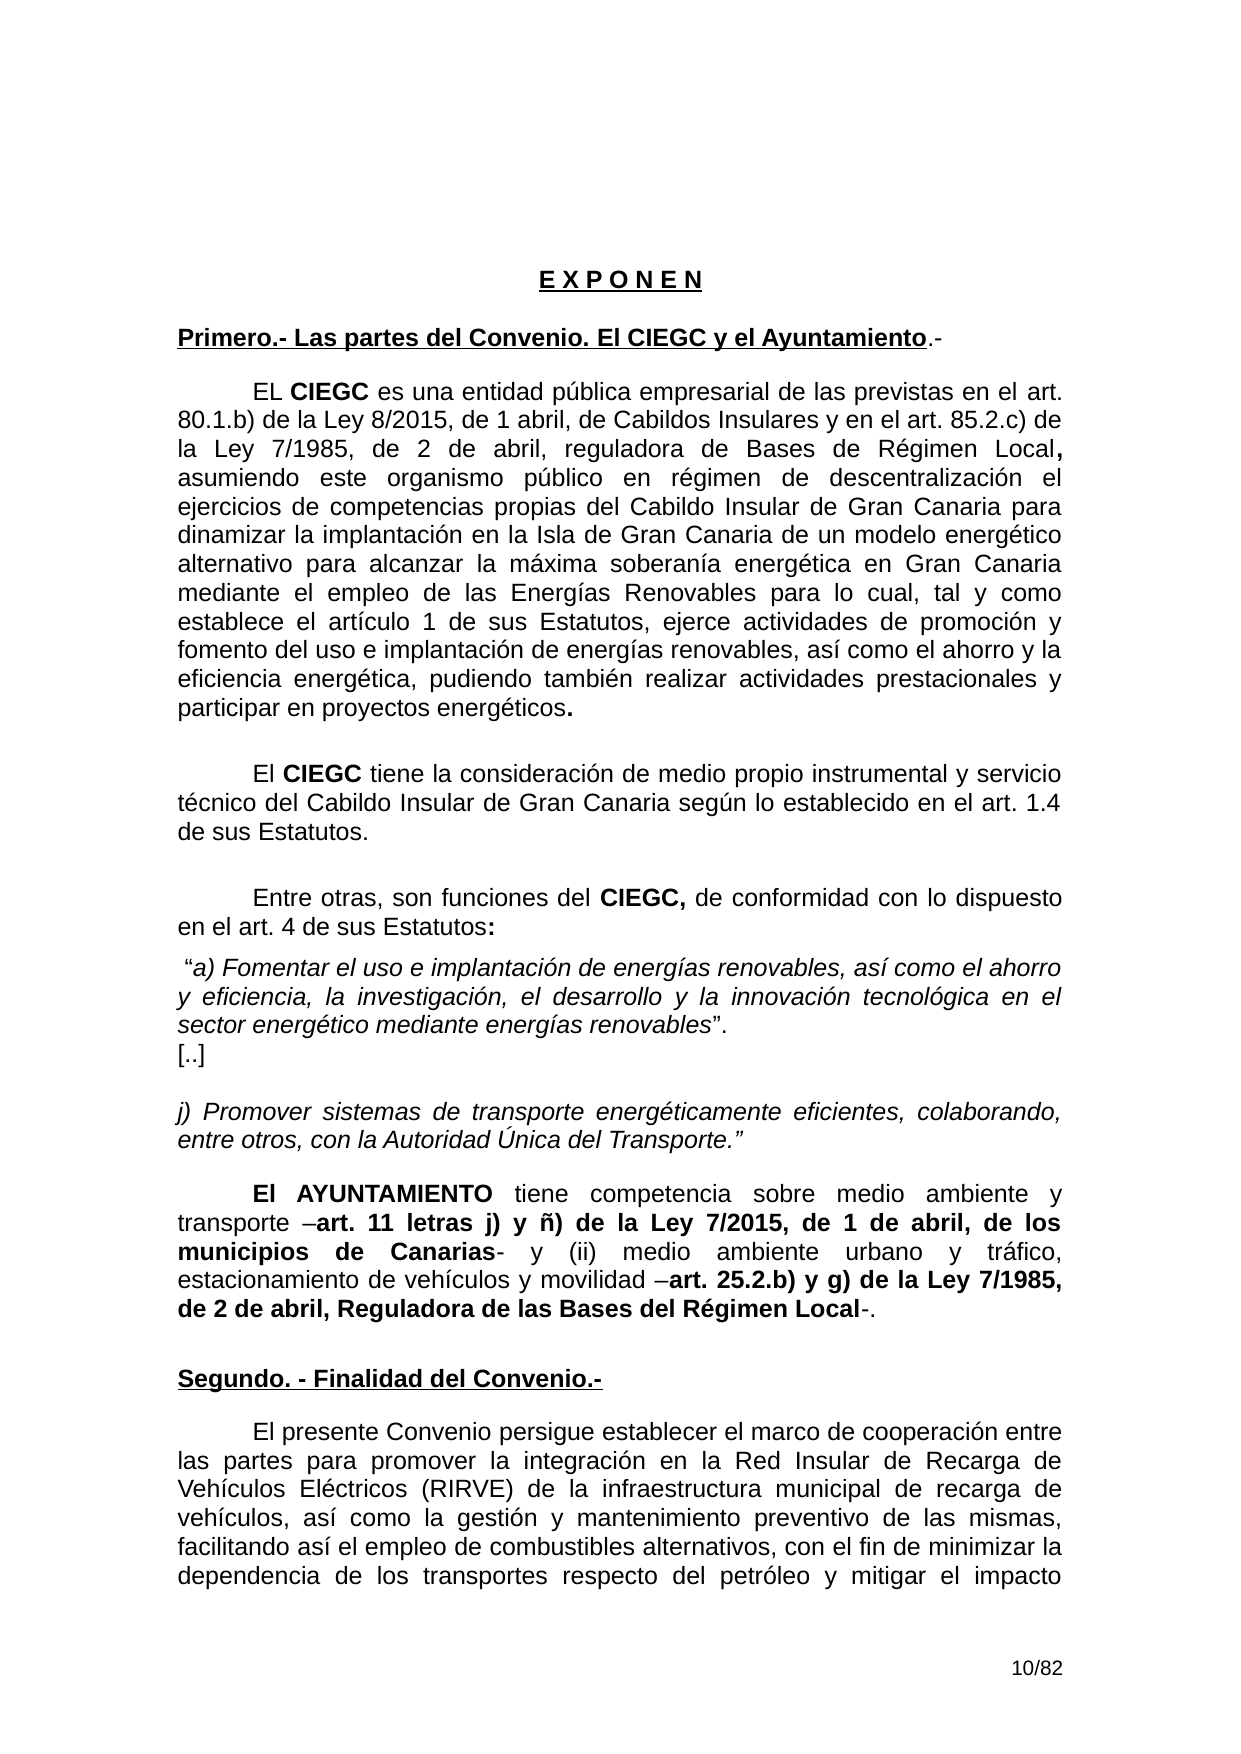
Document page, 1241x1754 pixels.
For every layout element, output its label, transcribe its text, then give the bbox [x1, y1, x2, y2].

text Segundo. - Finalidad del Convenio.- [177, 1364, 1063, 1393]
text El presente Convenio persigue establecer el marco de cooperación entre las partes para promover la integración en la Red Insular de Recarga de Vehículos Eléctricos (RIRVE) de la infraestructura municipal de recarga de vehículos, así como la gestión y mantenimiento preventivo de las mismas, facilitando así el empleo de combustibles alternativos, con el fin de minimizar la dependencia de los transportes respecto del petróleo y mitigar el impacto [177, 1417, 1063, 1589]
text E X P O N E N [177, 265, 1063, 294]
text Entre otras, son funciones del CIEGC, de conformidad con lo dispuesto en el art. 4 de sus Estatutos: [177, 883, 1063, 940]
text [..] [177, 1039, 1063, 1068]
text El AYUNTAMIENTO tiene competencia sobre medio ambiente y transporte –art. 11 letras j) y ñ) de la Ley 7/2015, de 1 de abril, de los municipios de Canarias- y (ii) medio ambiente urbano y tráfico, estacionamiento de vehículos y movilidad –art. 25.2.b) y g) de la Ley 7/1985, de 2 de abril, Reguladora de las Bases del Régimen Local-. [177, 1179, 1063, 1323]
text EL CIEGC es una entidad pública empresarial de las previstas en el art. 80.1.b) de la Ley 8/2015, de 1 abril, de Cabildos Insulares y en el art. 85.2.c) de la Ley 7/1985, de 2 de abril, reguladora de Bases de Régimen Local, asumiendo este organismo público en régimen de descentralización el ejercicios de competencias propias del Cabildo Insular de Gran Canaria para dinamizar la implantación en la Isla de Gran Canaria de un modelo energético alternativo para alcanzar la máxima soberanía energética en Gran Canaria mediante el empleo de las Energías Renovables para lo cual, tal y como establece el artículo 1 de sus Estatutos, ejerce actividades de promoción y fomento del uso e implantación de energías renovables, así como el ahorro y la eficiencia energética, pudiendo también realizar actividades prestacionales y participar en proyectos energéticos. [177, 377, 1063, 722]
text j) Promover sistemas de transporte energéticamente eficientes, colaborando, entre otros, con la Autoridad Única del Transporte.” [177, 1097, 1063, 1154]
text El CIEGC tiene la consideración de medio propio instrumental y servicio técnico del Cabildo Insular de Gran Canaria según lo establecido en el art. 1.4 de sus Estatutos. [177, 759, 1063, 845]
text Primero.- Las partes del Convenio. El CIEGC y el Ayuntamiento.- [177, 323, 1063, 352]
text “a) Fomentar el uso e implantación de energías renovables, así como el ahorro y eficiencia, la investigación, el desarrollo y la innovación tecnológica en el sector energético mediante energías renovables”. [177, 953, 1063, 1039]
